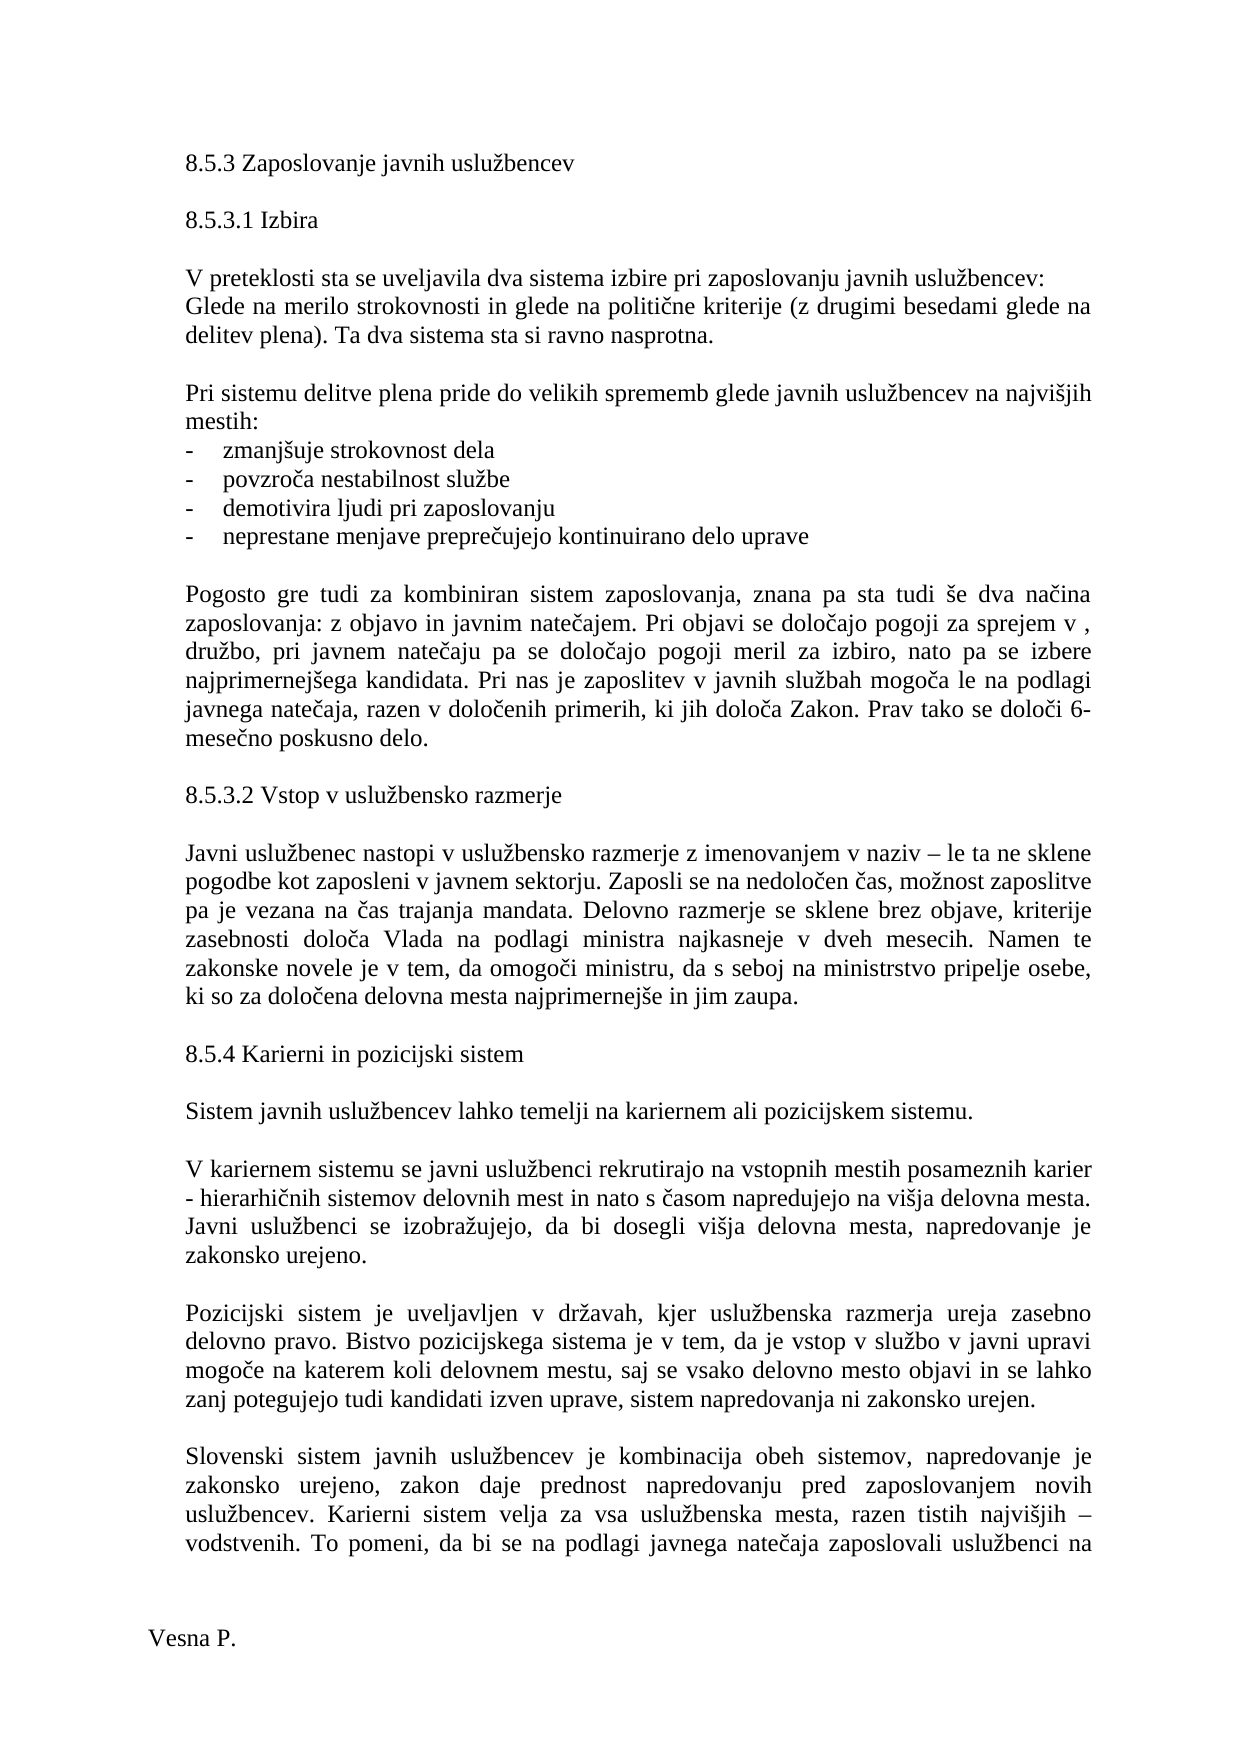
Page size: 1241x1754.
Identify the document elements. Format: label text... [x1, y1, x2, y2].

list demotivira ljudi pri zaposlovanju [185, 493, 1093, 521]
list neprestane menjave preprečujejo kontinuirano delo uprave [185, 521, 1093, 550]
text V kariernem sistemu se javni uslužbenci rekrutirajo na vstopnih mestih posameznih karier - hierarhičnih sistemov delovnih mest in nato s časom napredujejo na višja delovna mesta. Javni uslužbenci se izobražujejo, da bi dosegli višja delovna mesta, napredovanje je zakonsko urejeno. [185, 1154, 1093, 1269]
text 8.5.3 Zaposlovanje javnih uslužbencev [185, 148, 1093, 176]
text Sistem javnih uslužbencev lahko temelji na kariernem ali pozicijskem sistemu. [185, 1096, 1093, 1125]
text Slovenski sistem javnih uslužbencev je kombinacija obeh sistemov, napredovanje je zakonsko urejeno, zakon daje prednost napredovanju pred zaposlovanjem novih uslužbencev. Karierni sistem velja za vsa uslužbenska mesta, razen tistih najvišjih – vodstvenih. To pomeni, da bi se na podlagi javnega natečaja zaposlovali uslužbenci na [185, 1441, 1093, 1556]
text Pogosto gre tudi za kombiniran sistem zaposlovanja, znana pa sta tudi še dva načina zaposlovanja: z objavo in javnim natečajem. Pri objavi se določajo pogoji za sprejem v , družbo, pri javnem natečaju pa se določajo pogoji meril za izbiro, nato pa se izbere najprimernejšega kandidata. Pri nas je zaposlitev v javnih službah mogoča le na podlagi javnega natečaja, razen v določenih primerih, ki jih določa Zakon. Prav tako se določi 6-mesečno poskusno delo. [185, 579, 1093, 751]
list zmanjšuje strokovnost dela [185, 435, 1093, 464]
text Javni uslužbenec nastopi v uslužbensko razmerje z imenovanjem v naziv – le ta ne sklene pogodbe kot zaposleni v javnem sektorju. Zaposli se na nedoločen čas, možnost zaposlitve pa je vezana na čas trajanja mandata. Delovno razmerje se sklene brez objave, kriterije zasebnosti določa Vlada na podlagi ministra najkasneje v dveh mesecih. Namen te zakonske novele je v tem, da omogoči ministru, da s seboj na ministrstvo pripelje osebe, ki so za določena delovna mesta najprimernejše in jim zaupa. [185, 838, 1093, 1010]
text V preteklosti sta se uveljavila dva sistema izbire pri zaposlovanju javnih uslužbencev: [185, 263, 1093, 291]
text 8.5.3.2 Vstop v uslužbensko razmerje [185, 780, 1093, 809]
text 8.5.4 Karierni in pozicijski sistem [185, 1039, 1093, 1068]
text Pri sistemu delitve plena pride do velikih sprememb glede javnih uslužbencev na najvišjih mestih: [185, 378, 1093, 435]
text Glede na merilo strokovnosti in glede na politične kriterije (z drugimi besedami glede na delitev plena). Ta dva sistema sta si ravno nasprotna. [185, 291, 1093, 349]
text Pozicijski sistem je uveljavljen v državah, kjer uslužbenska razmerja ureja zasebno delovno pravo. Bistvo pozicijskega sistema je v tem, da je vstop v službo v javni upravi mogoče na katerem koli delovnem mestu, saj se vsako delovno mesto objavi in se lahko zanj potegujejo tudi kandidati izven uprave, sistem napredovanja ni zakonsko urejen. [185, 1298, 1093, 1413]
list povzroča nestabilnost službe [185, 464, 1093, 493]
text 8.5.3.1 Izbira [185, 205, 1093, 234]
